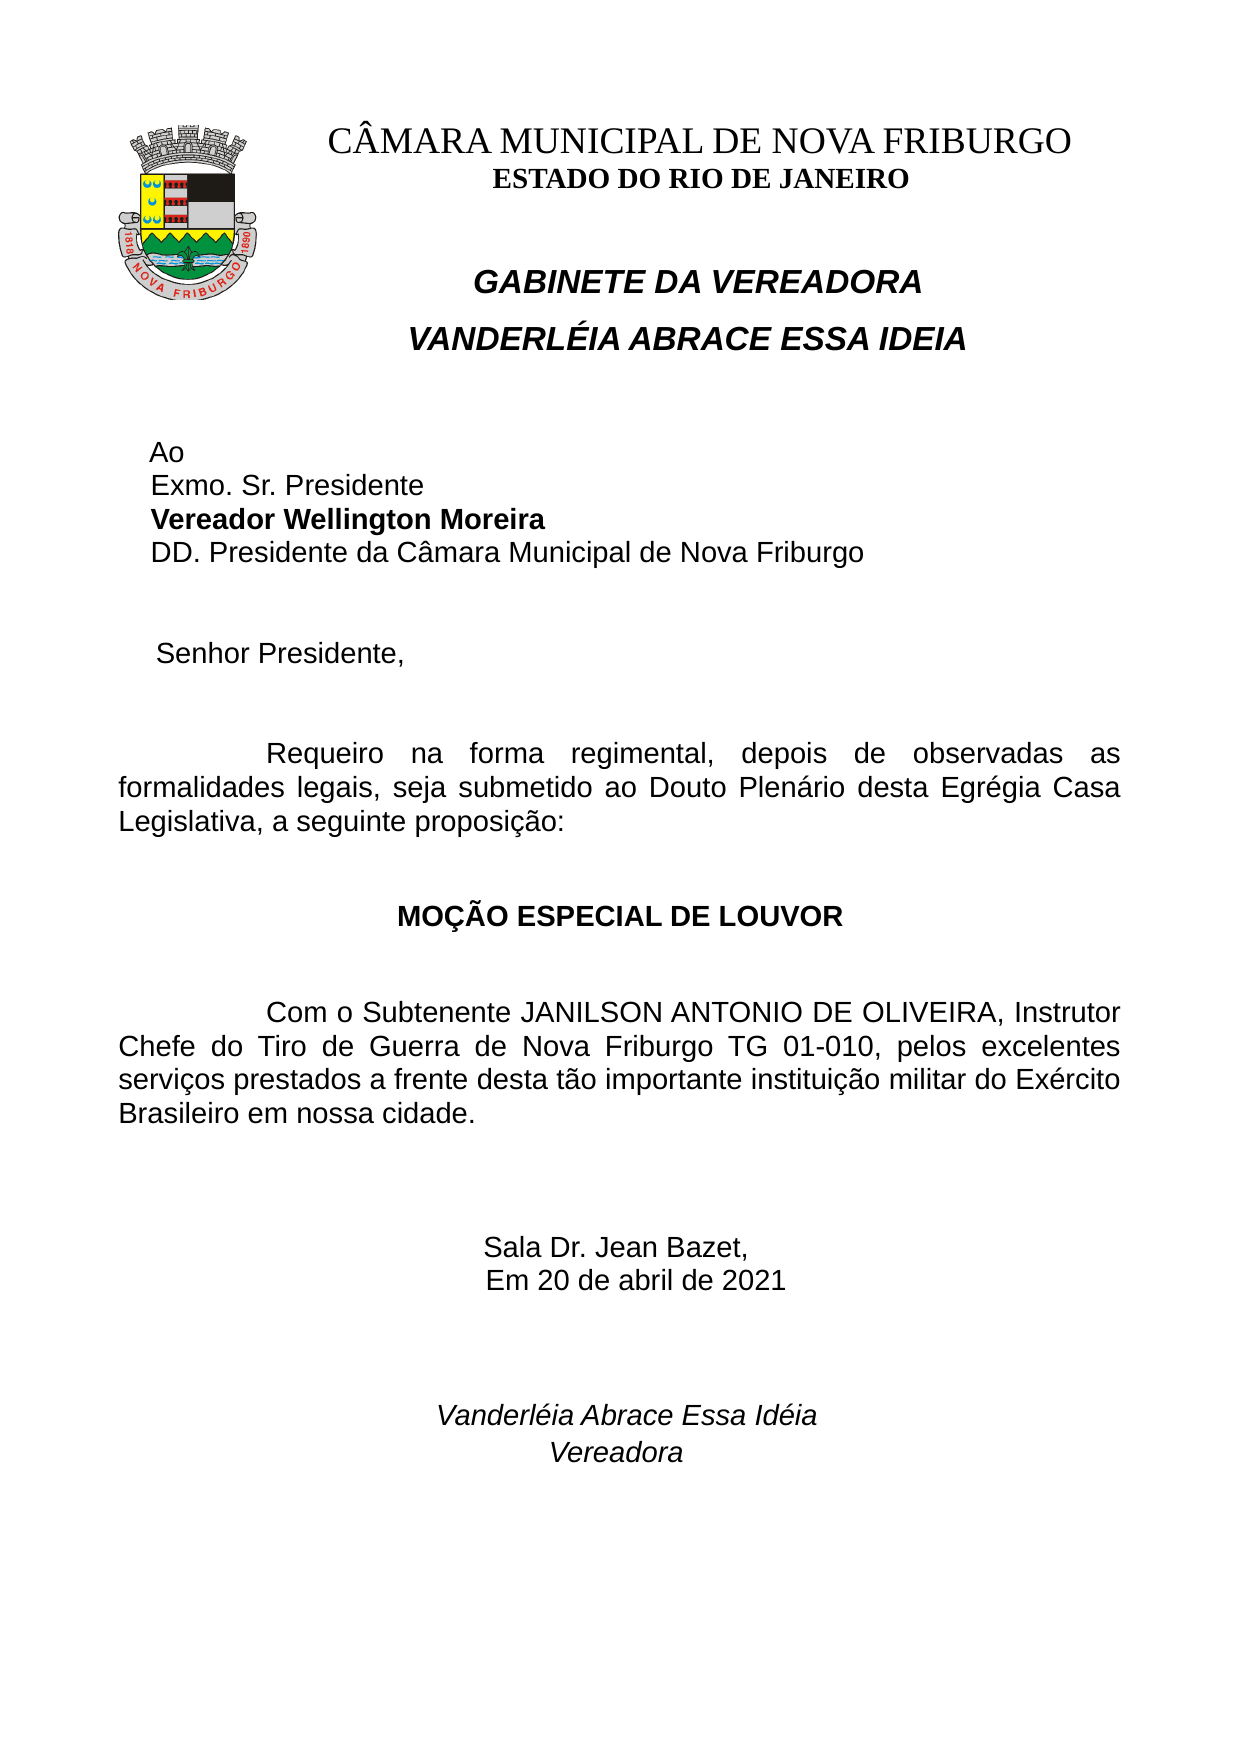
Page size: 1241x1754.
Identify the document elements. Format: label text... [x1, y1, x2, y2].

text Sala Dr. Jean Bazet, [118, 1230, 1122, 1263]
text Com o Subtenente JANILSON ANTONIO DE OLIVEIRA, Instrutor Chefe do Tiro de Guerra de Nova Friburgo TG 01-010, pelos excelentes serviços prestados a frente desta tão importante instituição militar do Exército Brasileiro em nossa cidade. [118, 995, 1122, 1129]
text Vereadora [118, 1431, 1122, 1469]
text Vanderléia Abrace Essa Idéia [118, 1397, 1122, 1431]
text MOÇÃO ESPECIAL DE LOUVOR [118, 899, 1122, 933]
text Ao [118, 435, 1122, 468]
text Senhor Presidente, [156, 636, 1122, 669]
text Vereador Wellington Moreira [118, 502, 1122, 535]
text Exmo. Sr. Presidente [118, 468, 1122, 502]
text VANDERLÉIA ABRACE ESSA IDEIA [118, 319, 1122, 358]
text CÂMARA MUNICIPAL DE NOVA FRIBURGO [118, 118, 1122, 161]
text GABINETE DA VEREADORA [259, 262, 1122, 300]
text Em 20 de abril de 2021 [118, 1263, 1122, 1297]
text Requeiro na forma regimental, depois de observadas as formalidades legais, seja submetido ao Douto Plenário desta Egrégia Casa Legislativa, a seguinte proposição: [118, 737, 1122, 837]
text ESTADO DO RIO DE JANEIRO [259, 161, 1122, 195]
text DD. Presidente da Câmara Municipal de Nova Friburgo [118, 535, 1122, 569]
